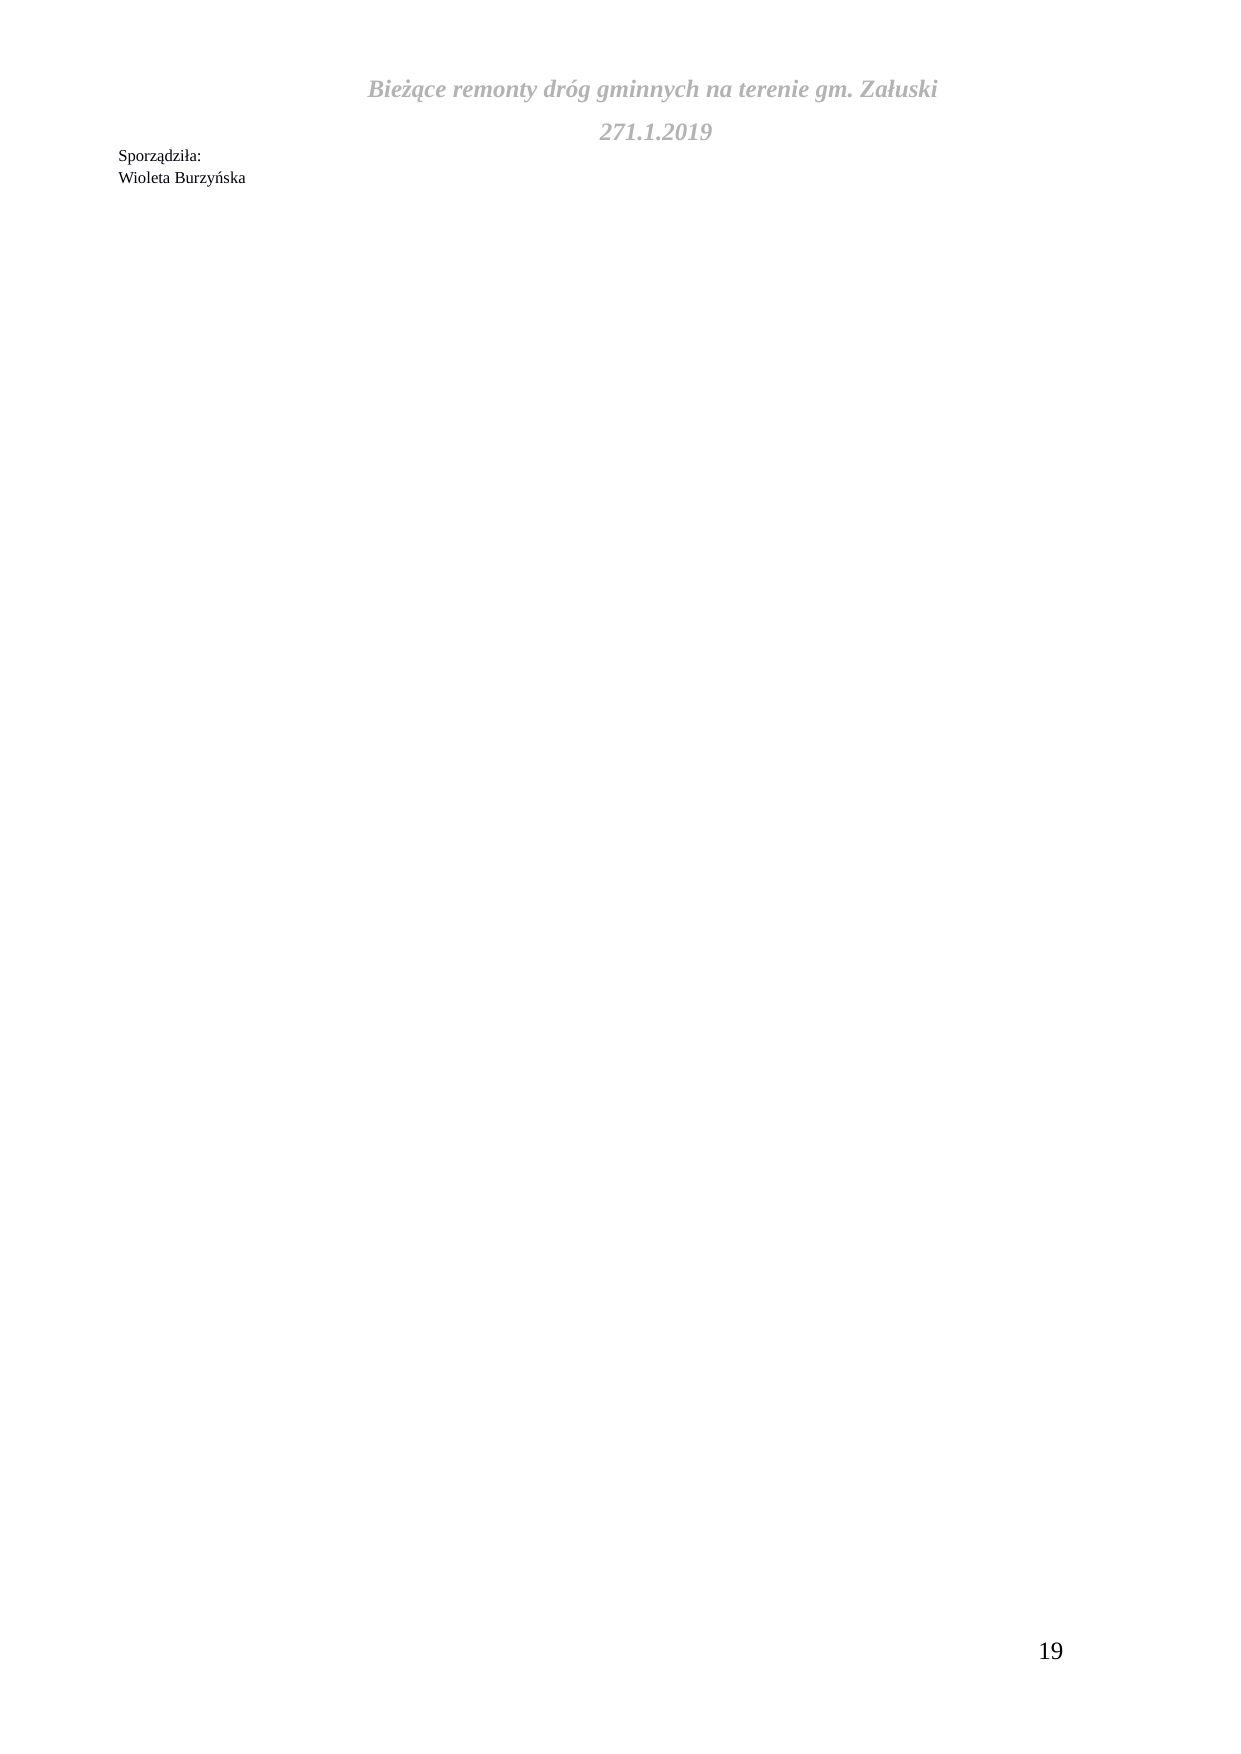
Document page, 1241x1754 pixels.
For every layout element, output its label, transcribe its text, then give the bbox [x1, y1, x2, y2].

text Sporządziła: [118, 146, 1122, 165]
text Wioleta Burzyńska [118, 168, 1122, 187]
